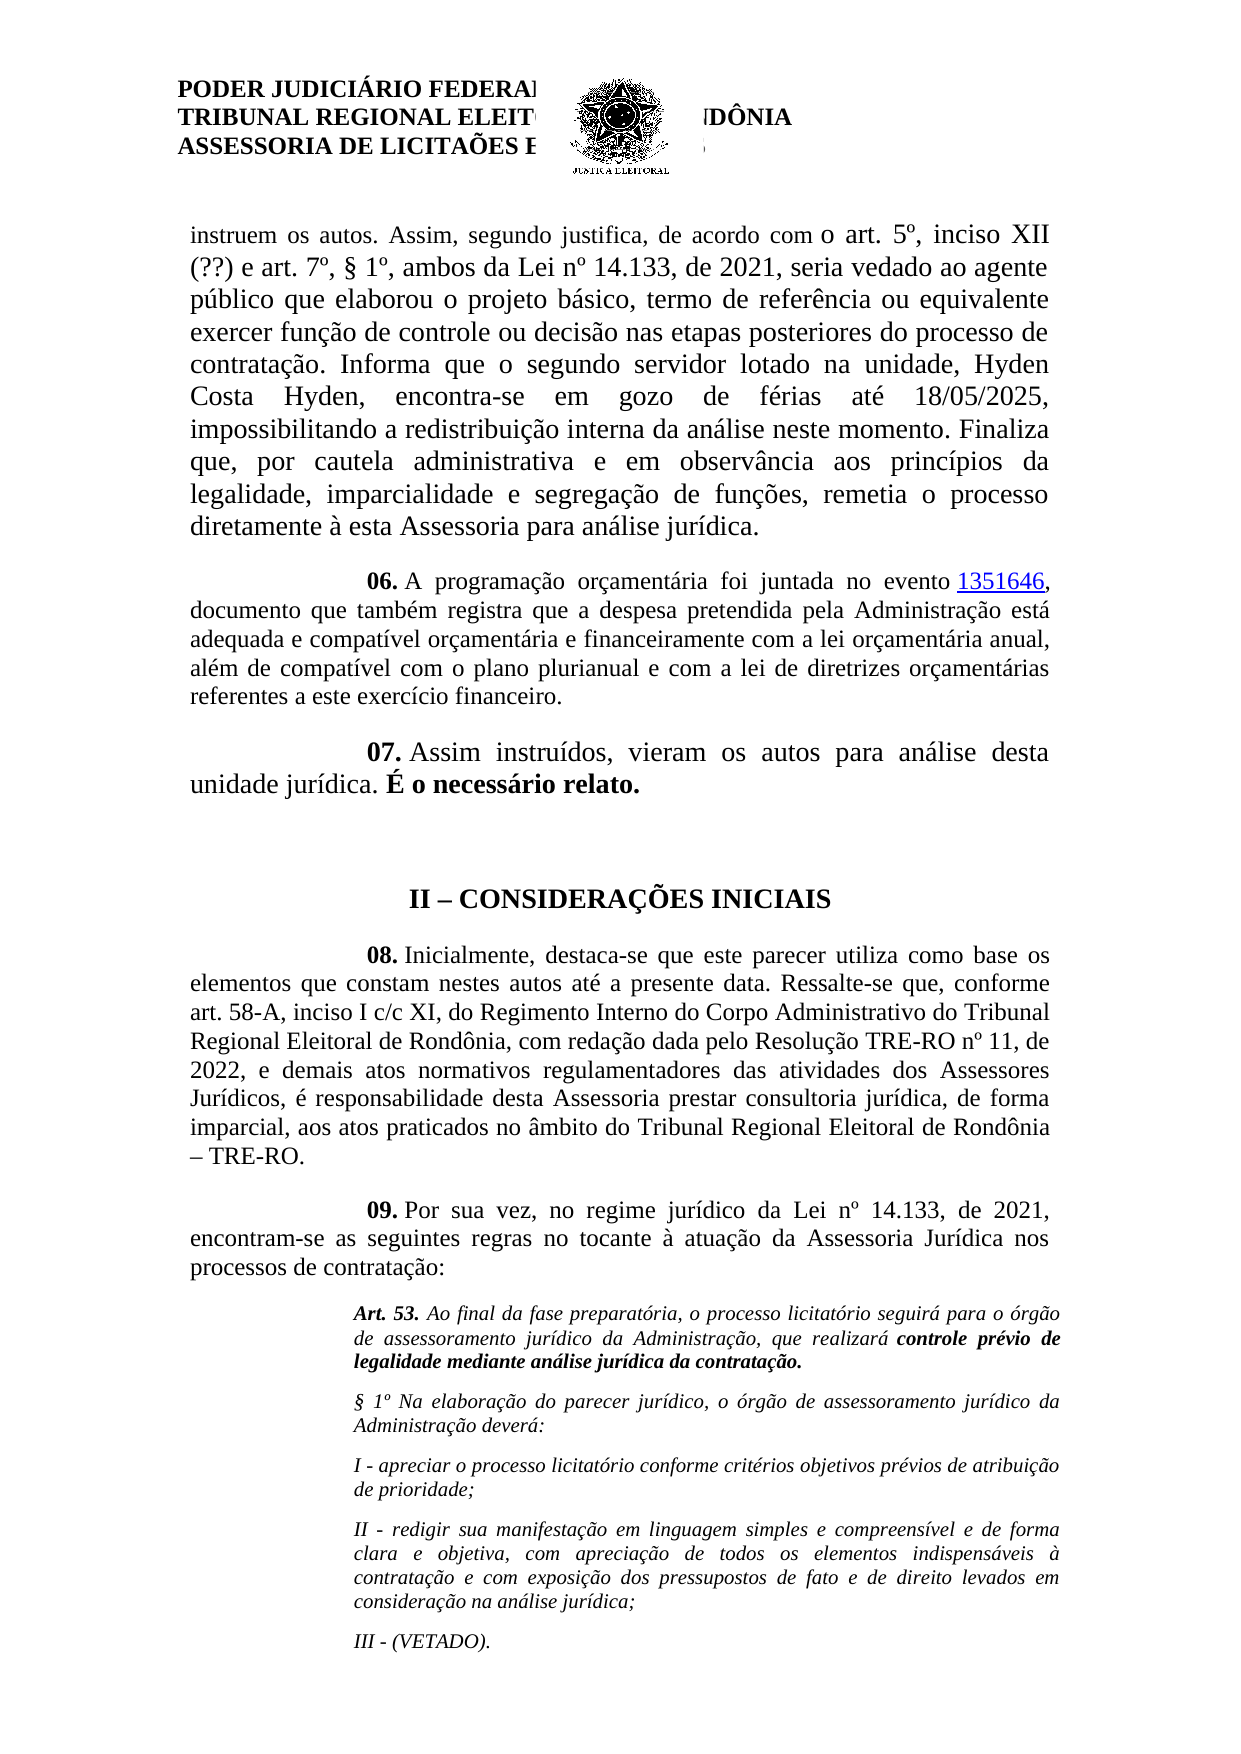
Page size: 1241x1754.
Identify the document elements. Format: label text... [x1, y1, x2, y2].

text I - apreciar o processo licitatório conforme critérios objetivos prévios de atribuição de prioridade; [354, 1453, 1063, 1501]
text 06. A programação orçamentária foi juntada no evento 1351646, documento que também registra que a despesa pretendida pela Administração está adequada e compatível orçamentária e financeiramente com a lei orçamentária anual, além de compatível com o plano plurianual e com a lei de diretrizes orçamentárias referentes a este exercício financeiro. [190, 566, 1051, 710]
text 09. Por sua vez, no regime jurídico da Lei nº 14.133, de 2021, encontram-se as seguintes regras no tocante à atuação da Assessoria Jurídica nos processos de contratação: [190, 1195, 1051, 1281]
text II - redigir sua manifestação em linguagem simples e compreensível e de forma clara e objetiva, com apreciação de todos os elementos indispensáveis à contratação e com exposição dos pressupostos de fato e de direito levados em consideração na análise jurídica; [354, 1517, 1063, 1613]
text § 1º Na elaboração do parecer jurídico, o órgão de assessoramento jurídico da Administração deverá: [354, 1389, 1063, 1437]
text II – CONSIDERAÇÕES INICIAIS [190, 882, 1051, 915]
text Art. 53. Ao final da fase preparatória, o processo licitatório seguirá para o órgão de assessoramento jurídico da Administração, que realizará controle prévio de legalidade mediante análise jurídica da contratação. [354, 1301, 1063, 1373]
text 08. Inicialmente, destaca-se que este parecer utiliza como base os elementos que constam nestes autos até a presente data. Ressalte-se que, conforme art. 58-A, inciso I c/c XI, do Regimento Interno do Corpo Administrativo do Tribunal Regional Eleitoral de Rondônia, com redação dada pelo Resolução TRE-RO nº 11, de 2022, e demais atos normativos regulamentadores das atividades dos Assessores Jurídicos, é responsabilidade desta Assessoria prestar consultoria jurídica, de forma imparcial, aos atos praticados no âmbito do Tribunal Regional Eleitoral de Rondônia – TRE-RO. [190, 940, 1051, 1170]
text instruem os autos. Assim, segundo justifica, de acordo com o art. 5º, inciso XII (??) e art. 7º, § 1º, ambos da Lei nº 14.133, de 2021, seria vedado ao agente público que elaborou o projeto básico, termo de referência ou equivalente exercer função de controle ou decisão nas etapas posteriores do processo de contratação. Informa que o segundo servidor lotado na unidade, Hyden Costa Hyden, encontra-se em gozo de férias até 18/05/2025, impossibilitando a redistribuição interna da análise neste momento. Finaliza que, por cautela administrativa e em observância aos princípios da legalidade, imparcialidade e segregação de funções, remetia o processo diretamente à esta Assessoria para análise jurídica. [190, 217, 1051, 541]
text 07. Assim instruídos, vieram os autos para análise desta unidade jurídica. É o necessário relato. [190, 735, 1051, 800]
text III - (VETADO). [354, 1628, 1063, 1653]
